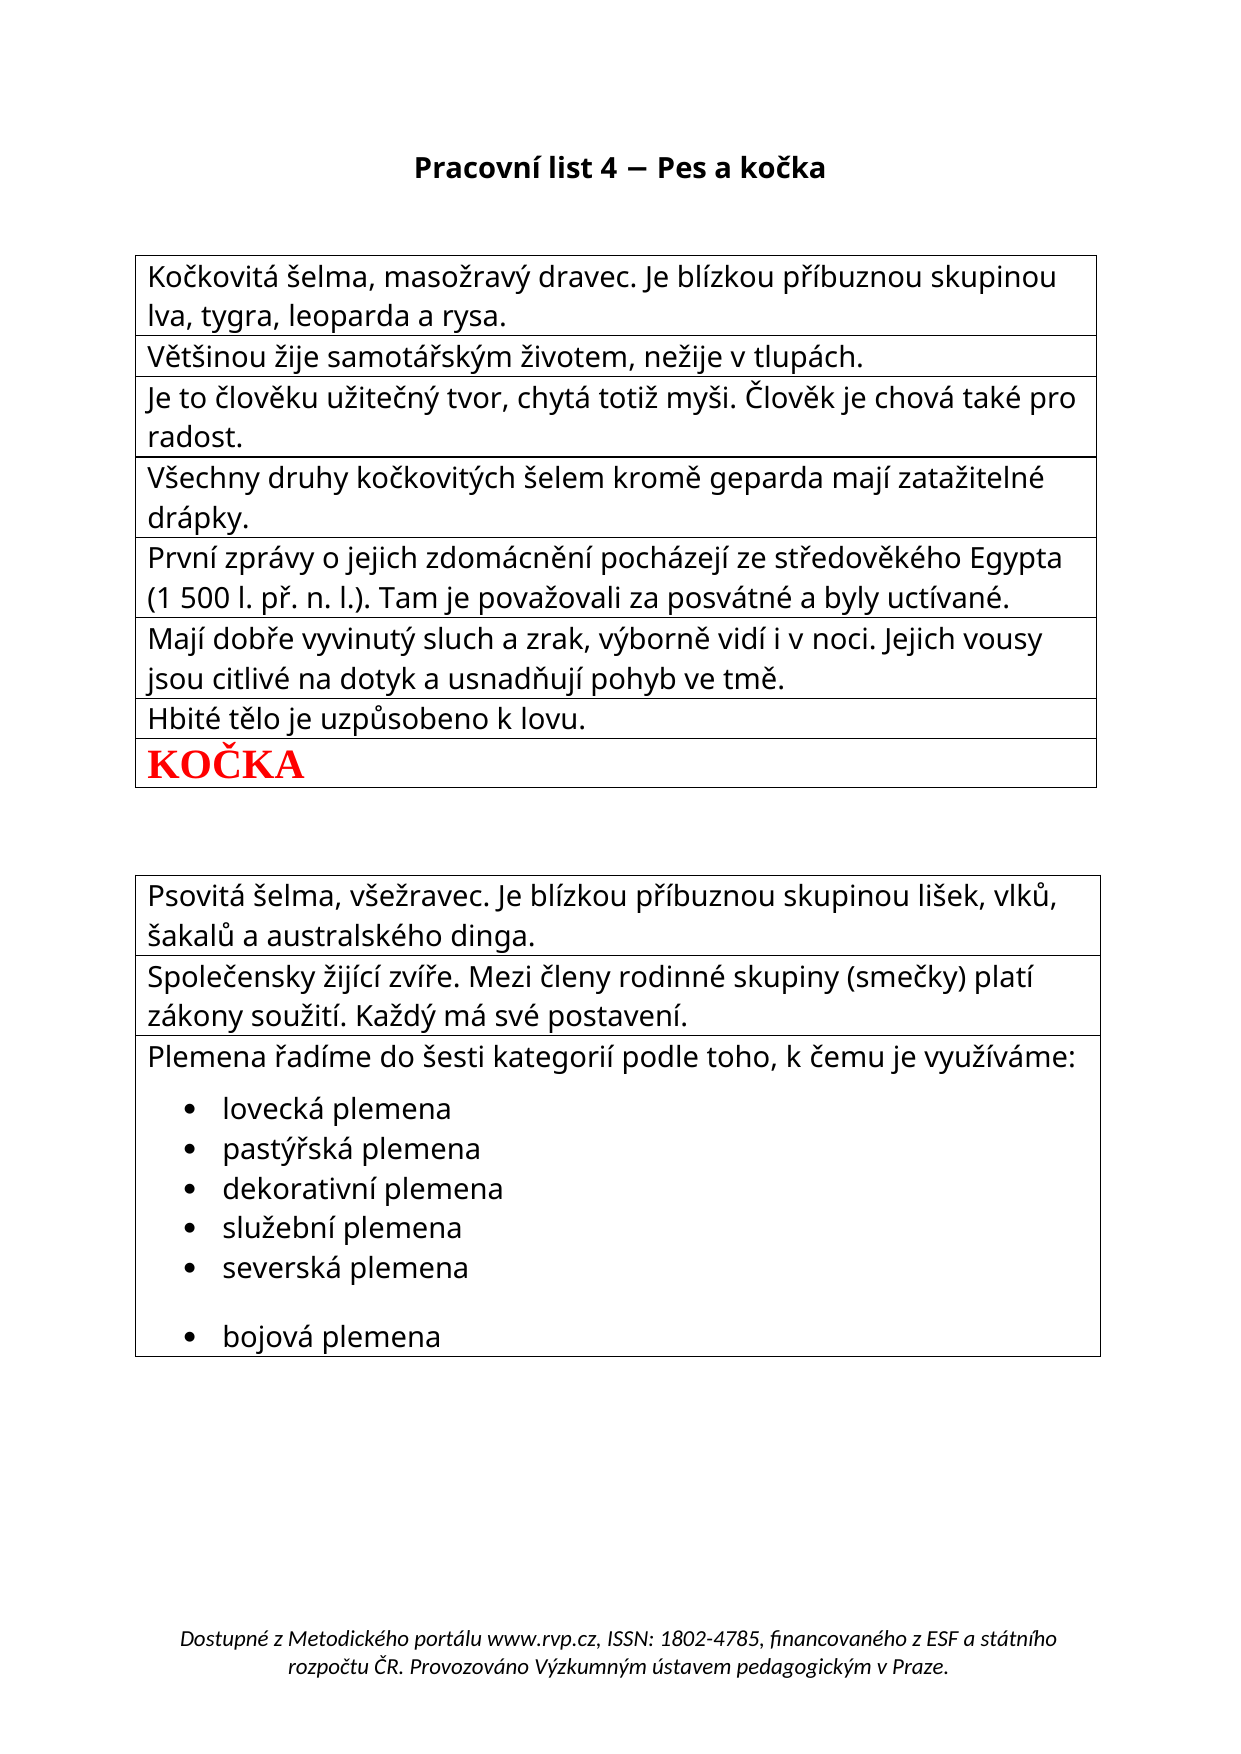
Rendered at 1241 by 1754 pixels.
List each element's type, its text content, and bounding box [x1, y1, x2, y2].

table_cell Mají dobře vyvinutý sluch a zrak, výborně vidí i v noci. Jejich vousy jsou citlivé na dotyk a usnadňují pohyb ve tmě. [136, 618, 1096, 698]
table_cell Většinou žije samotářským životem, nežije v tlupách. [136, 336, 1096, 376]
table_header Kočkovitá šelma, masožravý dravec. Je blízkou příbuznou skupinou lva, tygra, leoparda a rysa. [136, 256, 1096, 335]
table_cell KOČKA [136, 739, 1096, 787]
text Pracovní list 4 − Pes a kočka [148, 148, 1093, 187]
table_cell Hbité tělo je uzpůsobeno k lovu. [136, 699, 1096, 738]
table_cell První zprávy o jejich zdomácnění pocházejí ze středověkého Egypta (1 500 l. př. n. l.). Tam je považovali za posvátné a byly uctívané. [136, 538, 1096, 617]
table_cell Všechny druhy kočkovitých šelem kromě geparda mají zatažitelné drápky. [136, 458, 1096, 537]
table_cell Je to člověku užitečný tvor, chytá totiž myši. Člověk je chová také pro radost. [136, 377, 1096, 456]
table_header Psovitá šelma, všežravec. Je blízkou příbuznou skupinou lišek, vlků, šakalů a australského dinga. [136, 876, 1100, 955]
table_cell Plemena řadíme do šesti kategorií podle toho, k čemu je využíváme: lovecká plemena pastýřská plemena dekorativní plemena služební plemena severská plemena bojová plemena [136, 1036, 1100, 1356]
table_cell Společensky žijící zvíře. Mezi členy rodinné skupiny (smečky) platí zákony soužití. Každý má své postavení. [136, 956, 1100, 1035]
